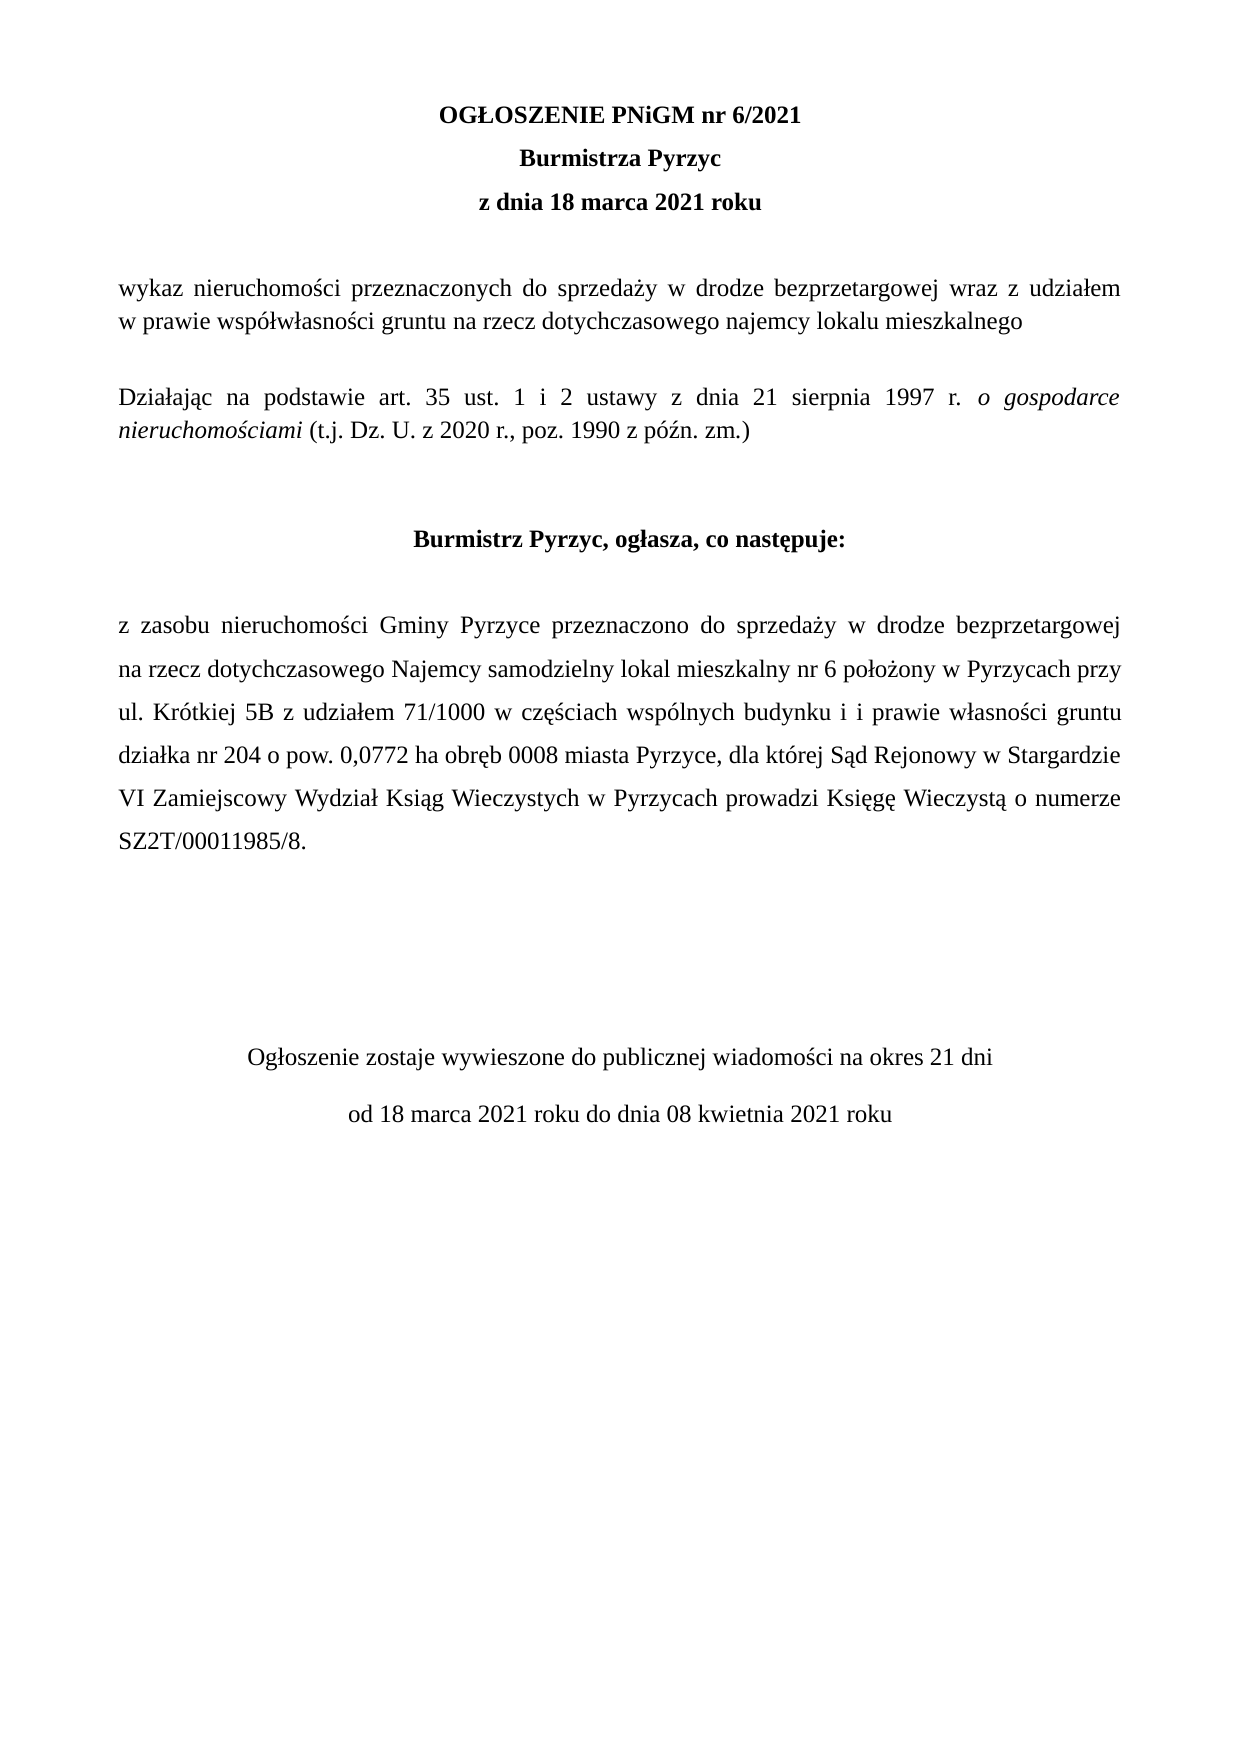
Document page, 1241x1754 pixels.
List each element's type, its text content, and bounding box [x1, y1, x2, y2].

text z dnia 18 marca 2021 roku [118, 187, 1122, 215]
text od 18 marca 2021 roku do dnia 08 kwietnia 2021 roku [118, 1099, 1122, 1128]
subtitle OGŁOSZENIE PNiGM nr 6/2021 [118, 100, 1122, 129]
text Ogłoszenie zostaje wywieszone do publicznej wiadomości na okres 21 dni [118, 1042, 1122, 1071]
text wykaz nieruchomości przeznaczonych do sprzedaży w drodze bezprzetargowej wraz z udziałem w prawie współwłasności gruntu na rzecz dotychczasowego najemcy lokalu mieszkalnego [118, 273, 1122, 335]
text Burmistrz Pyrzyc, ogłasza, co następuje: [339, 524, 1122, 553]
text z zasobu nieruchomości Gminy Pyrzyce przeznaczono do sprzedaży w drodze bezprzetargowej na rzecz dotychczasowego Najemcy samodzielny lokal mieszkalny nr 6 położony w Pyrzycach przy ul. Krótkiej 5B z udziałem 71/1000 w częściach wspólnych budynku i i prawie własności gruntu działka nr 204 o pow. 0,0772 ha obręb 0008 miasta Pyrzyce, dla której Sąd Rejonowy w Stargardzie VI Zamiejscowy Wydział Ksiąg Wieczystych w Pyrzycach prowadzi Księgę Wieczystą o numerze SZ2T/00011985/8. [118, 611, 1122, 855]
text Działając na podstawie art. 35 ust. 1 i 2 ustawy z dnia 21 sierpnia 1997 r. o gospodarce nieruchomościami (t.j. Dz. U. z 2020 r., poz. 1990 z późn. zm.) [118, 382, 1122, 444]
subtitle Burmistrza Pyrzyc [118, 143, 1122, 172]
